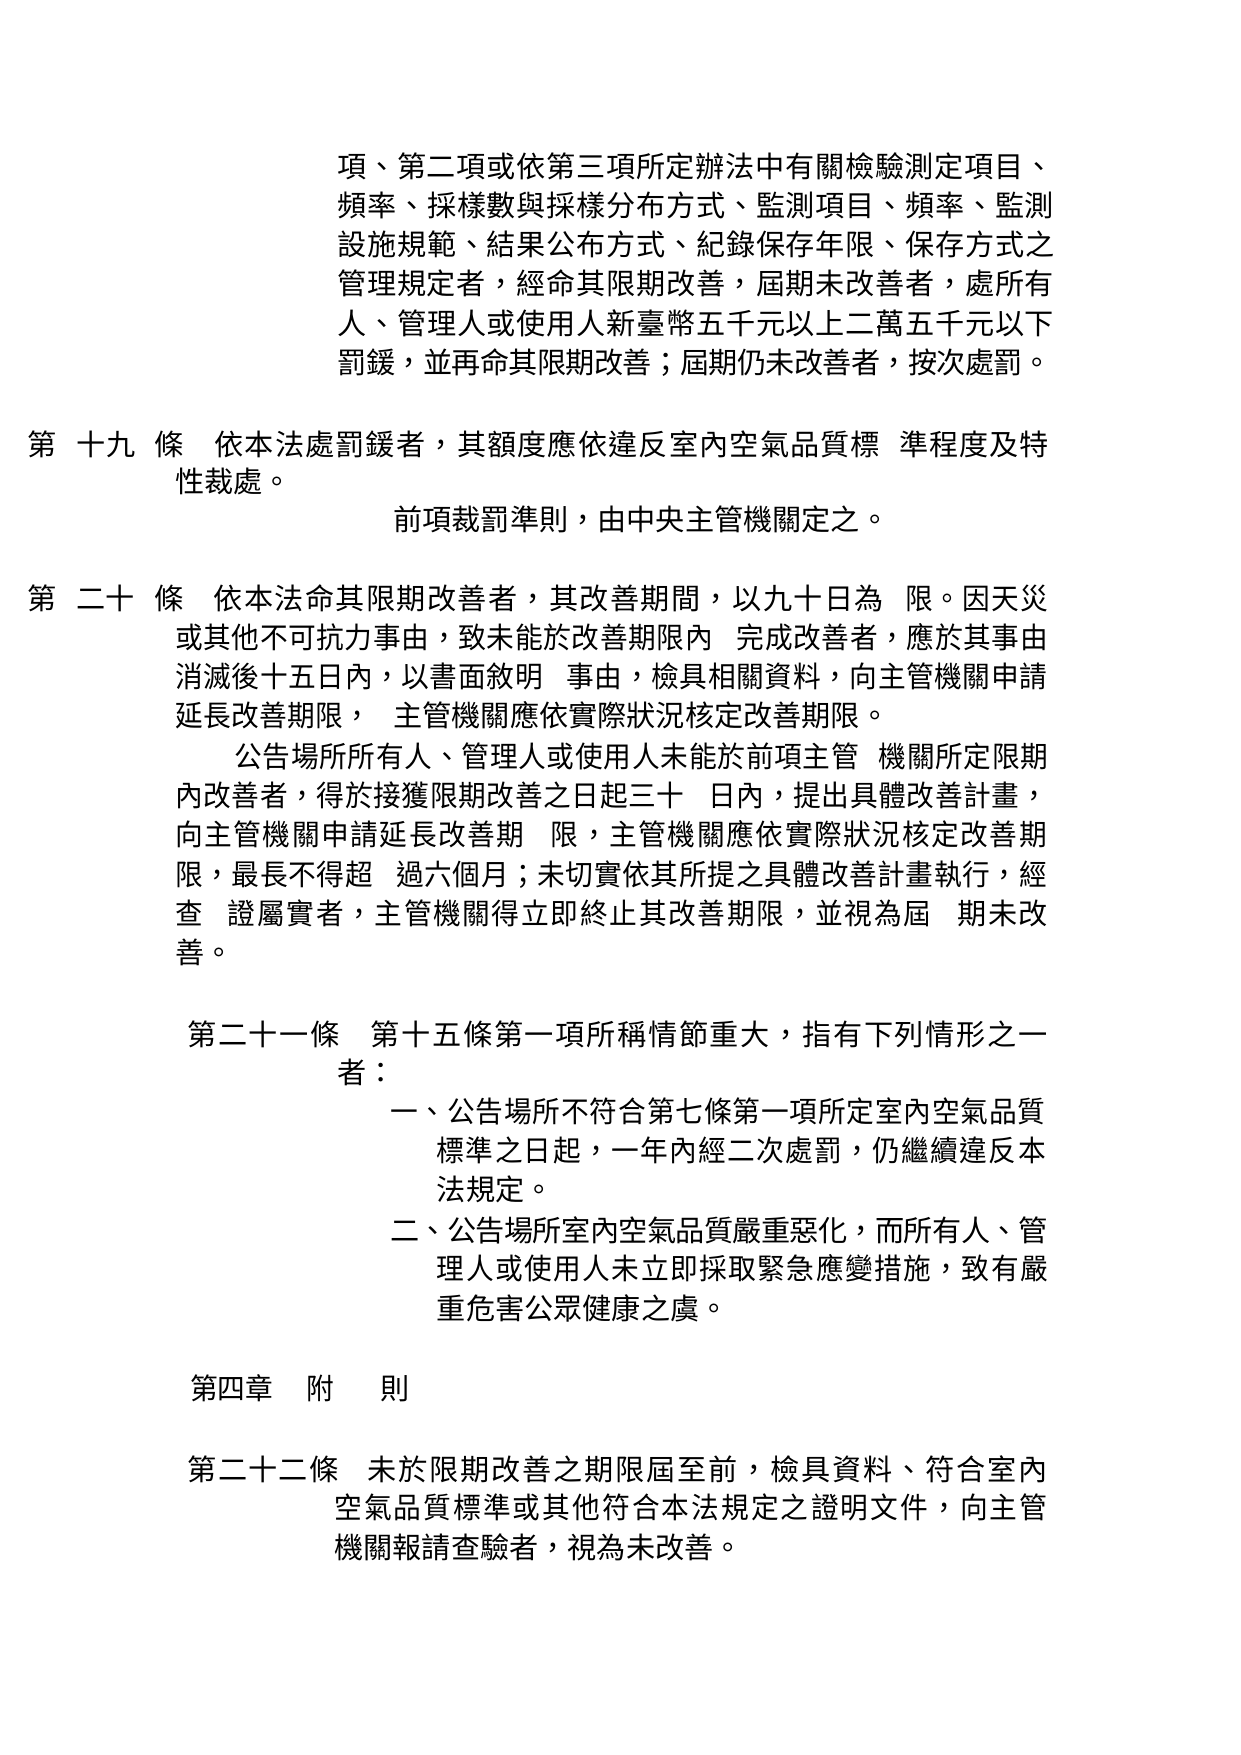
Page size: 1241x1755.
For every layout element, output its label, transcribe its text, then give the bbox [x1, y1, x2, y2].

text 第二十一條 第十五條第一項所稱情節重大，指有下列情形之一 者： [187, 1015, 1049, 1091]
text 第二十二條 未於限期改善之期限屆至前，檢具資料、符合室內 空氣品質標準或其他符合本法規定之證明文件，向主管 機關報請查驗者，視為未改善。 [187, 1448, 1048, 1567]
text 第 二十 條 依本法命其限期改善者，其改善期間，以九十日為 限。因天災或其他不可抗力事由，致未能於改善期限內 完成改善者，應於其事由消滅後十五日內，以書面敘明 事由，檢具相關資料，向主管機關申請延長改善期限， 主管機關應依實際狀況核定改善期限。 [28, 578, 1048, 735]
text 前項裁罰準則，由中央主管機關定之。 [393, 501, 1066, 537]
text 二、公告場所室內空氣品質嚴重惡化，而所有人、管 理人或使用人未立即採取緊急應變措施，致有嚴 重危害公眾健康之虞。 [390, 1209, 1048, 1328]
text 公告場所所有人、管理人或使用人未能於前項主管 機關所定限期內改善者，得於接獲限期改善之日起三十 日內，提出具體改善計畫，向主管機關申請延長改善期 限，主管機關應依實際狀況核定改善期限，最長不得超 過六個月；未切實依其所提之具體改善計畫執行，經查 證屬實者，主管機關得立即終止其改善期限，並視為屆 期未改善。 [175, 736, 1048, 972]
text 項、第二項或依第三項所定辦法中有關檢驗測定項目、 頻率、採樣數與採樣分布方式、監測項目、頻率、監測 設施規範、結果公布方式、紀錄保存年限、保存方式之 管理規定者，經命其限期改善，屆期未改善者，處所有 人、管理人或使用人新臺幣五千元以上二萬五千元以下 罰鍰，並再命其限期改善；屆期仍未改善者，按次處罰。 [337, 146, 1055, 382]
text 第四章 附 則 [190, 1368, 1066, 1408]
text 第 十九 條 依本法處罰鍰者，其額度應依違反室內空氣品質標 準程度及特性裁處。 [28, 425, 1048, 501]
text 一、公告場所不符合第七條第一項所定室內空氣品質 標準之日起，一年內經二次處罰，仍繼續違反本 法規定。 [390, 1091, 1048, 1209]
